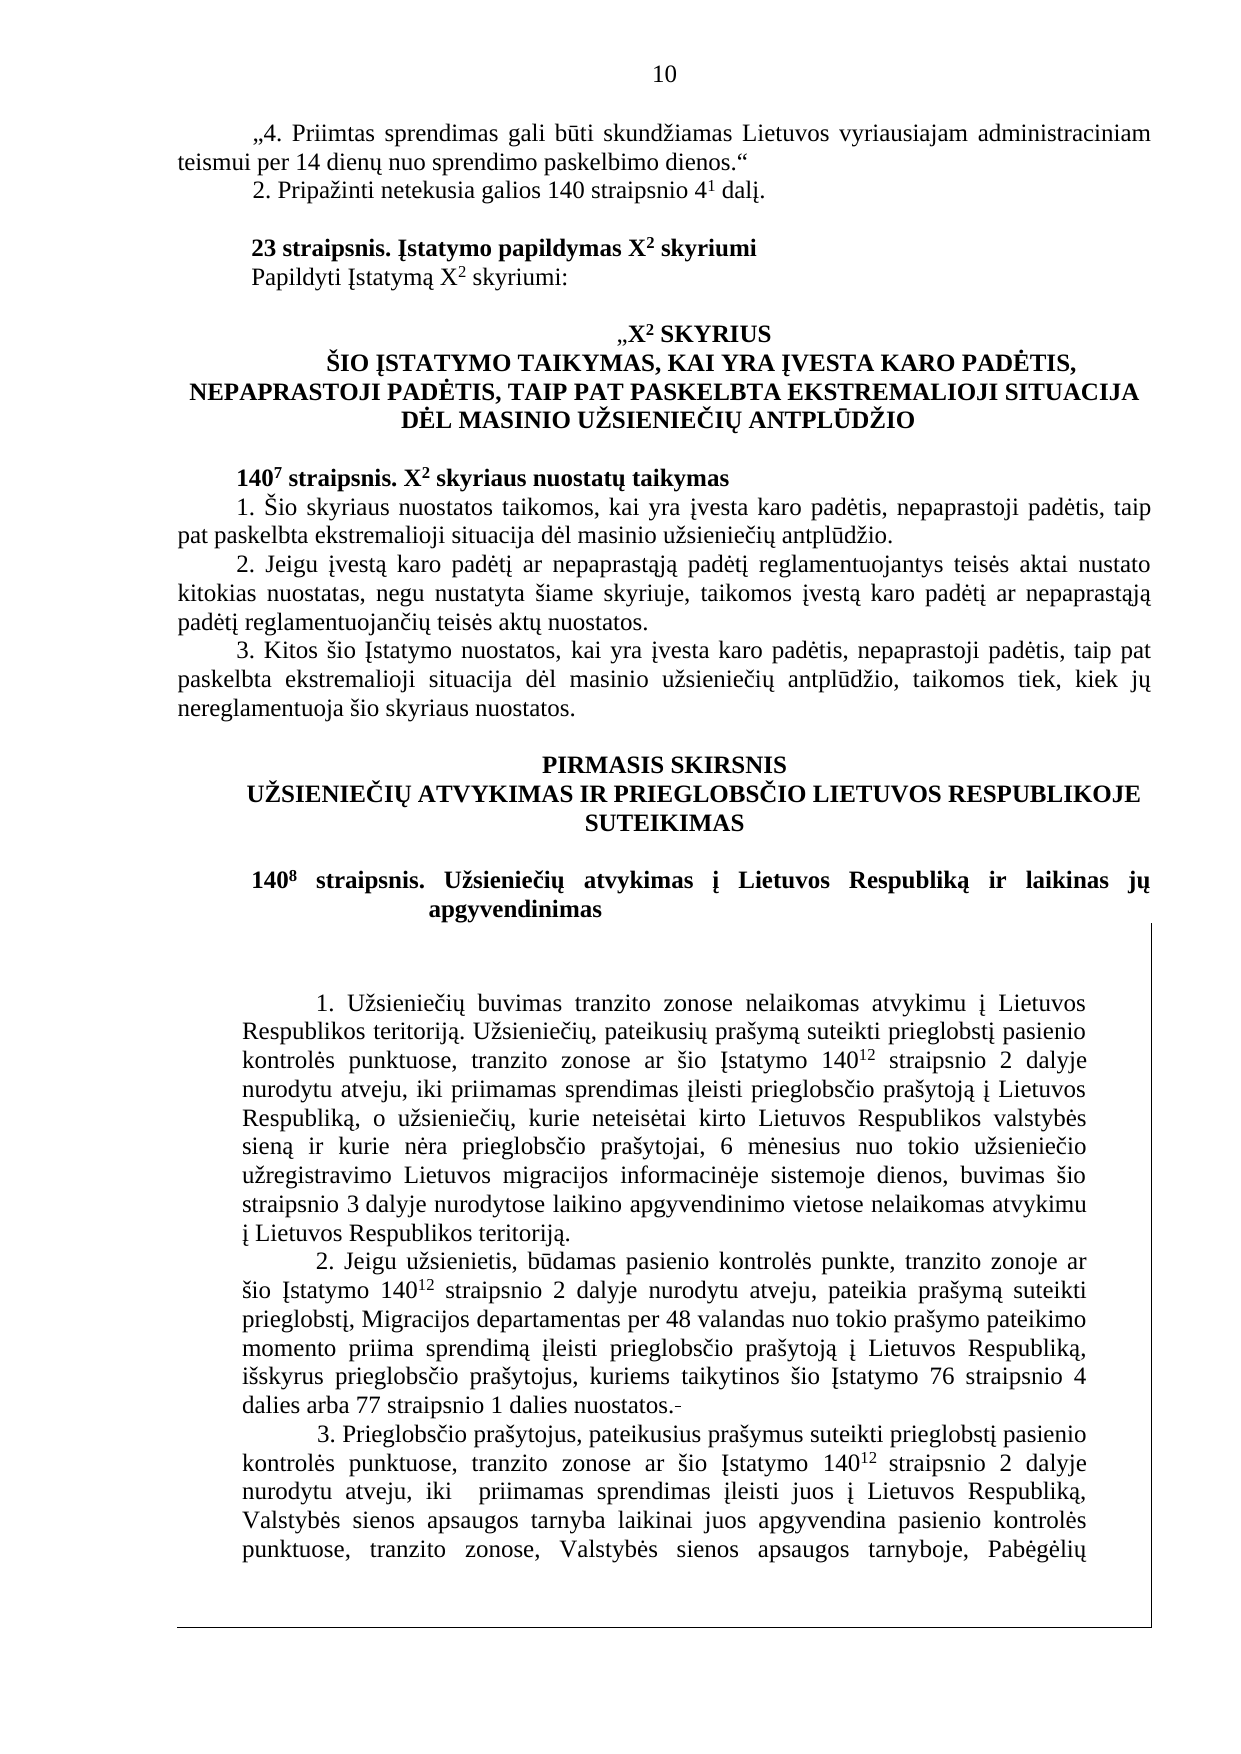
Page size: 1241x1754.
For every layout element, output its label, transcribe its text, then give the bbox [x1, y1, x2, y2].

text PIRMASIS SKIRSNIS [177, 751, 1152, 779]
text 1. Šio skyriaus nuostatos taikomos, kai yra įvesta karo padėtis, nepaprastoji padėtis, taip pat paskelbta ekstremalioji situacija dėl masinio užsieniečių antplūdžio. [177, 492, 1152, 549]
list 2. Pripažinti netekusia galios 140 straipsnio 41 dalį. [177, 176, 1152, 204]
text 1408 straipsnis. Užsieniečių atvykimas į Lietuvos Respubliką ir laikinas jų apgyvendinimas [251, 866, 1152, 923]
text 2. Jeigu įvestą karo padėtį ar nepaprastąją padėtį reglamentuojantys teisės aktai nustato kitokias nuostatas, negu nustatyta šiame skyriuje, taikomos įvestą karo padėtį ar nepaprastąją padėtį reglamentuojančių teisės aktų nuostatos. [177, 549, 1152, 636]
text 3. Prieglobsčio prašytojus, pateikusius prašymus suteikti prieglobstį pasienio kontrolės punktuose, tranzito zonose ar šio Įstatymo 14012 straipsnio 2 dalyje nurodytu atveju, iki priimamas sprendimas įleisti juos į Lietuvos Respubliką, Valstybės sienos apsaugos tarnyba laikinai juos apgyvendina pasienio kontrolės punktuose, tranzito zonose, Valstybės sienos apsaugos tarnyboje, Pabėgėlių [177, 1419, 1151, 1627]
text 1. Užsieniečių buvimas tranzito zonose nelaikomas atvykimu į Lietuvos Respublikos teritoriją. Užsieniečių, pateikusių prašymą suteikti prieglobstį pasienio kontrolės punktuose, tranzito zonose ar šio Įstatymo 14012 straipsnio 2 dalyje nurodytu atveju, iki priimamas sprendimas įleisti prieglobsčio prašytoją į Lietuvos Respubliką, o užsieniečių, kurie neteisėtai kirto Lietuvos Respublikos valstybės sieną ir kurie nėra prieglobsčio prašytojai, 6 mėnesius nuo tokio užsieniečio užregistravimo Lietuvos migracijos informacinėje sistemoje dienos, buvimas šio straipsnio 3 dalyje nurodytose laikino apgyvendinimo vietose nelaikomas atvykimu į Lietuvos Respublikos teritoriją. [177, 923, 1151, 1246]
text UŽSIENIEČIŲ ATVYKIMAS IR PRIEGLOBSČIO LIETUVOS RESPUBLIKOJE SUTEIKIMAS [177, 779, 1152, 837]
text ŠIO ĮSTATYMO TAIKYMAS, KAI YRA ĮVESTA KARO PADĖTIS, NEPAPRASTOJI PADĖTIS, TAIP PAT PASKELBTA EKSTREMALIOJI SITUACIJA DĖL MASINIO UŽSIENIEČIŲ ANTPLŪDŽIO [177, 348, 1152, 434]
text 1407 straipsnis. X2 skyriaus nuostatų taikymas [177, 463, 1152, 492]
list „4. Priimtas sprendimas gali būti skundžiamas Lietuvos vyriausiajam administraciniam teismui per 14 dienų nuo sprendimo paskelbimo dienos.“ [177, 118, 1152, 176]
text 3. Kitos šio Įstatymo nuostatos, kai yra įvesta karo padėtis, nepaprastoji padėtis, taip pat paskelbta ekstremalioji situacija dėl masinio užsieniečių antplūdžio, taikomos tiek, kiek jų nereglamentuoja šio skyriaus nuostatos. [177, 636, 1152, 722]
text Papildyti Įstatymą X2 skyriumi: [177, 262, 1152, 291]
text 2. Jeigu užsienietis, būdamas pasienio kontrolės punkte, tranzito zonoje ar šio Įstatymo 14012 straipsnio 2 dalyje nurodytu atveju, pateikia prašymą suteikti prieglobstį, Migracijos departamentas per 48 valandas nuo tokio prašymo pateikimo momento priima sprendimą įleisti prieglobsčio prašytoją į Lietuvos Respubliką, išskyrus prieglobsčio prašytojus, kuriems taikytinos šio Įstatymo 76 straipsnio 4 dalies arba 77 straipsnio 1 dalies nuostatos. [177, 1246, 1151, 1419]
text 23 straipsnis. Įstatymo papildymas X2 skyriumi [177, 233, 1152, 262]
text „X2 SKYRIUS [177, 319, 1152, 348]
